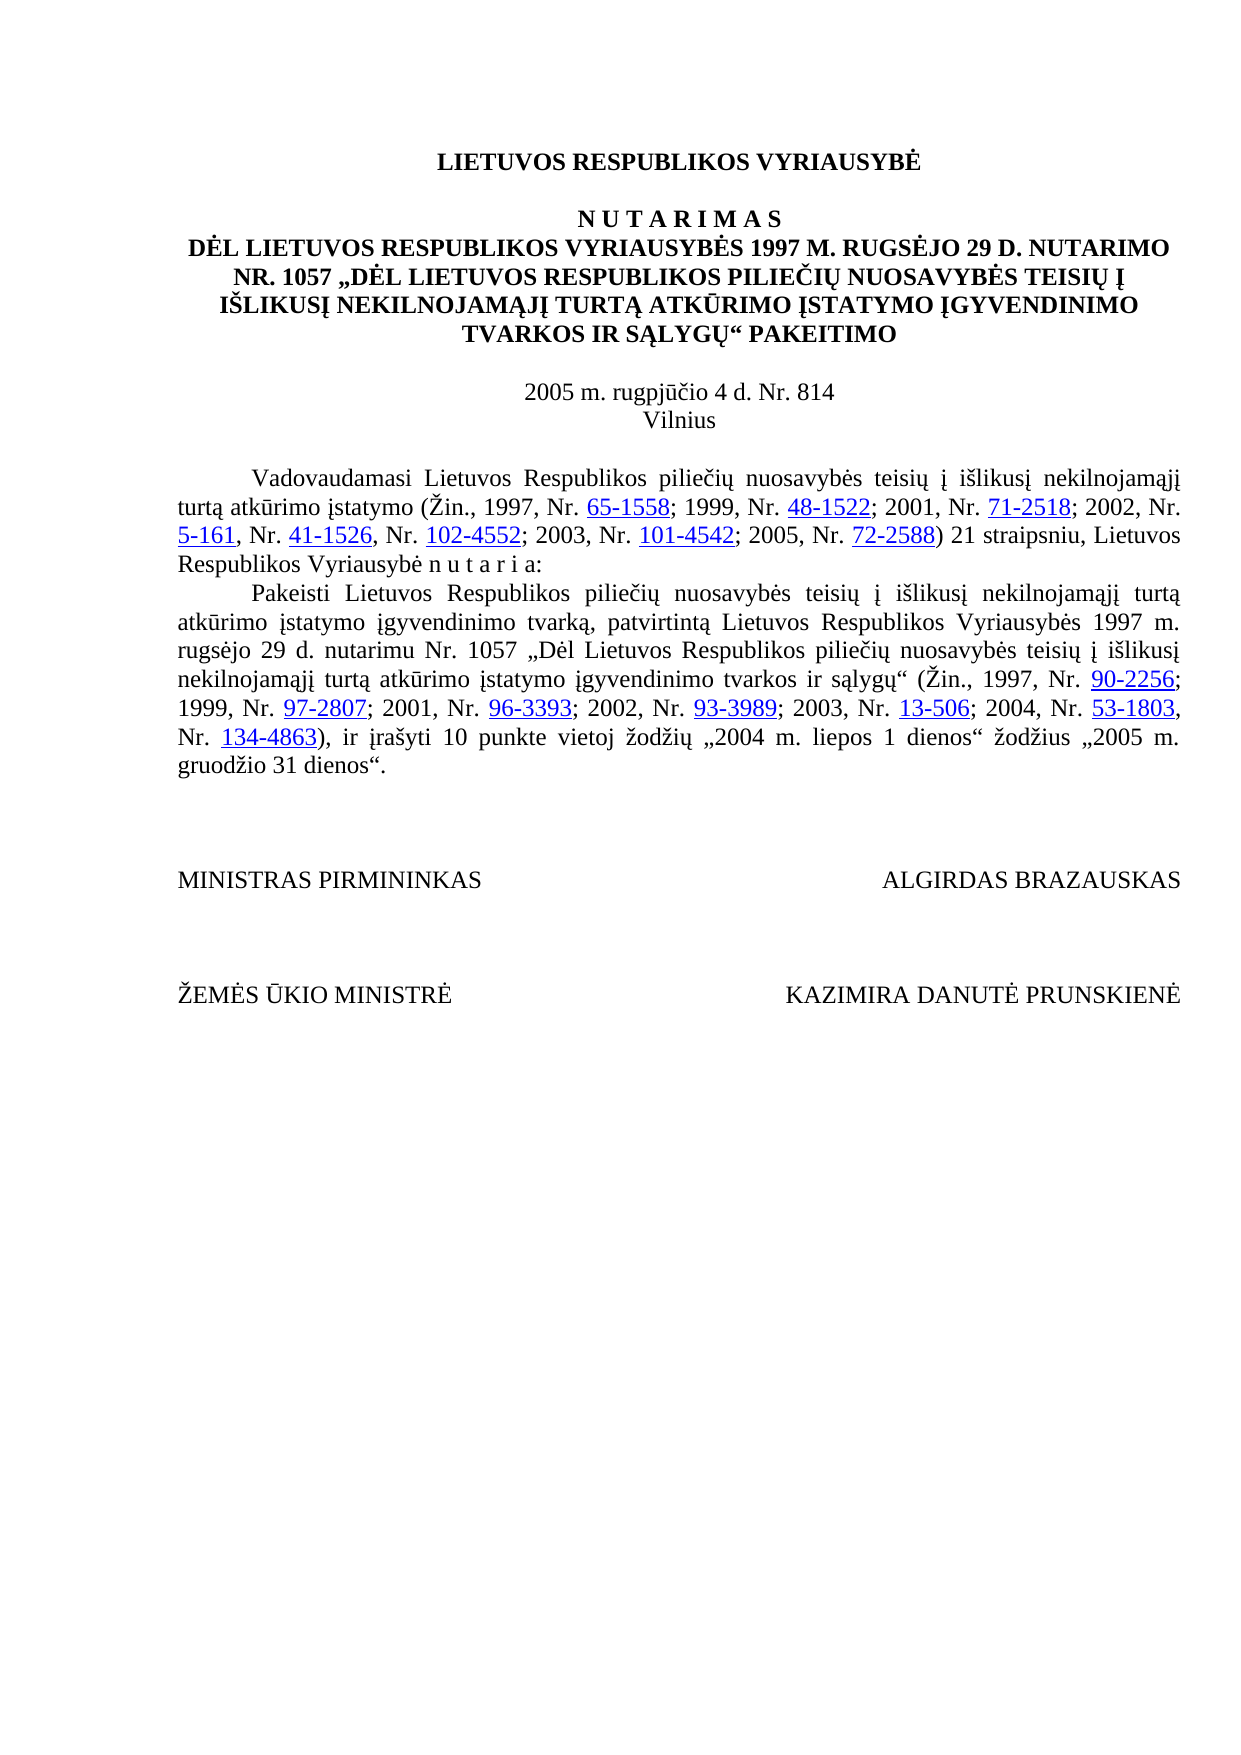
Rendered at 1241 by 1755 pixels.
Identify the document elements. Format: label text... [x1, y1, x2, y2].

text ŽEMĖS ŪKIO MINISTRĖ KAZIMIRA DANUTĖ PRUNSKIENĖ [177, 981, 1181, 1009]
text DĖL LIETUVOS RESPUBLIKOS VYRIAUSYBĖS 1997 M. RUGSĖJO 29 D. NUTARIMO NR. 1057 „DĖL LIETUVOS RESPUBLIKOS PILIEČIŲ NUOSAVYBĖS TEISIŲ Į IŠLIKUSĮ NEKILNOJAMĄJĮ TURTĄ ATKŪRIMO ĮSTATYMO ĮGYVENDINIMO TVARKOS IR SĄLYGŲ“ PAKEITIMO [177, 233, 1181, 348]
text 2005 m. rugpjūčio 4 d. Nr. 814 [177, 377, 1181, 406]
text N U T A R I M A S [177, 204, 1181, 233]
text Pakeisti Lietuvos Respublikos piliečių nuosavybės teisių į išlikusį nekilnojamąjį turtą atkūrimo įstatymo įgyvendinimo tvarką, patvirtintą Lietuvos Respublikos Vyriausybės 1997 m. rugsėjo 29 d. nutarimu Nr. 1057 „Dėl Lietuvos Respublikos piliečių nuosavybės teisių į išlikusį nekilnojamąjį turtą atkūrimo įstatymo įgyvendinimo tvarkos ir sąlygų“ (Žin., 1997, Nr. 90-2256; 1999, Nr. 97-2807; 2001, Nr. 96-3393; 2002, Nr. 93-3989; 2003, Nr. 13-506; 2004, Nr. 53-1803, Nr. 134-4863), ir įrašyti 10 punkte vietoj žodžių „2004 m. liepos 1 dienos“ žodžius „2005 m. gruodžio 31 dienos“. [177, 578, 1181, 779]
text MINISTRAS PIRMININKAS ALGIRDAS BRAZAUSKAS [177, 866, 1181, 894]
text Vadovaudamasi Lietuvos Respublikos piliečių nuosavybės teisių į išlikusį nekilnojamąjį turtą atkūrimo įstatymo (Žin., 1997, Nr. 65-1558; 1999, Nr. 48-1522; 2001, Nr. 71-2518; 2002, Nr. 5-161, Nr. 41-1526, Nr. 102-4552; 2003, Nr. 101-4542; 2005, Nr. 72-2588) 21 straipsniu, Lietuvos Respublikos Vyriausybė nutaria: [177, 463, 1181, 578]
text Vilnius [177, 406, 1181, 434]
text LIETUVOS RESPUBLIKOS VYRIAUSYBĖ [177, 147, 1181, 176]
